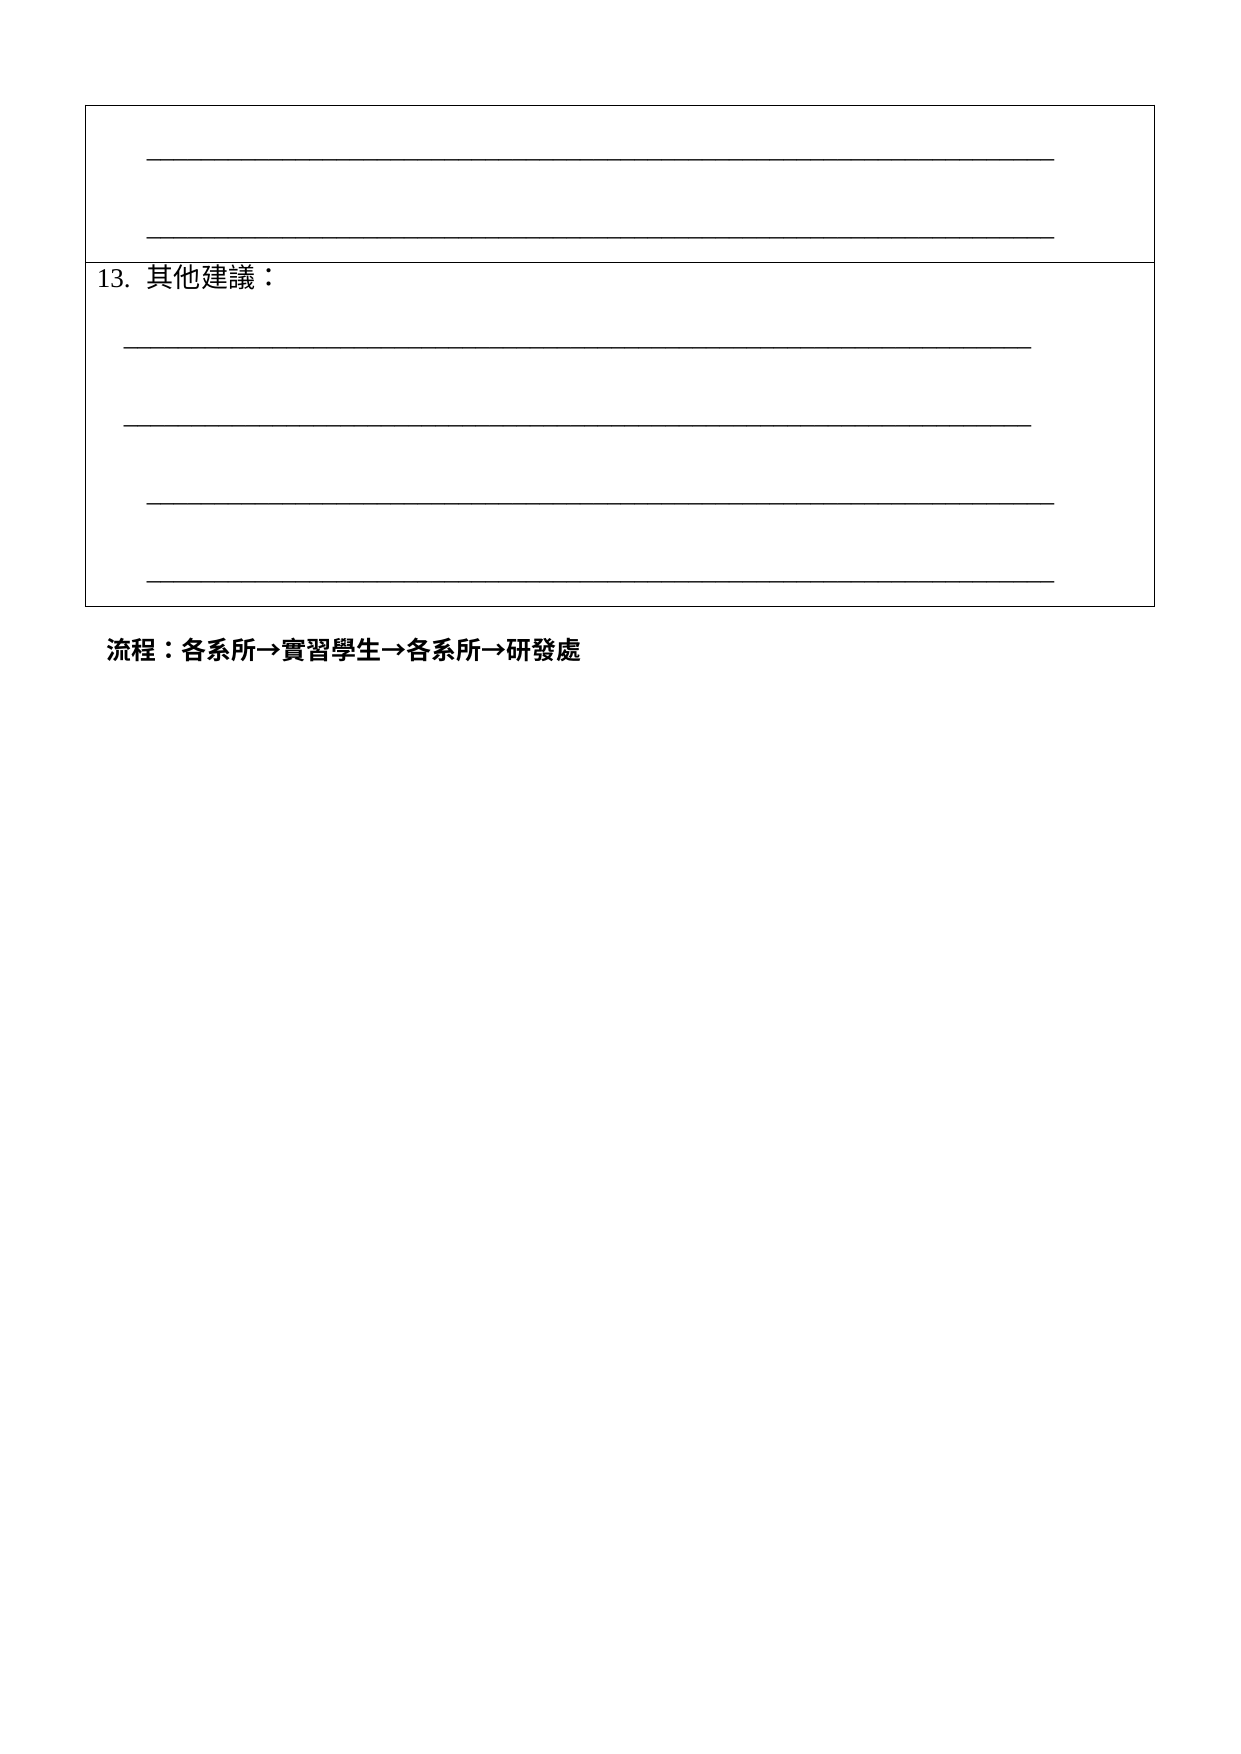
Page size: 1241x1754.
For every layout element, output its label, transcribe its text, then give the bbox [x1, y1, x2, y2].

table_cell 實習後對實習機構產業環境及運作的瞭解：(請勾選且簡述內容) □與實習前的瞭解完全相符(100%) □與實習前的瞭解大部份相符(75%) □與實習前的瞭解少部份相符(25%) □與實習前的瞭解完全不相符(0%) *請簡述您對實習機構產業的瞭解(限100字以內)：___________________________________________________________________ ___________________________________________________________________ ___________________________________________________________________ ___________________________________________________________________ [86, 106, 1154, 262]
table_cell 其他建議： ___________________________________________________________________ ___________________________________________________________________ ___________________________________________________________________ ___________________________________________________________________ [86, 263, 1154, 606]
text 流程：各系所→實習學生→各系所→研發處 [106, 607, 1164, 669]
